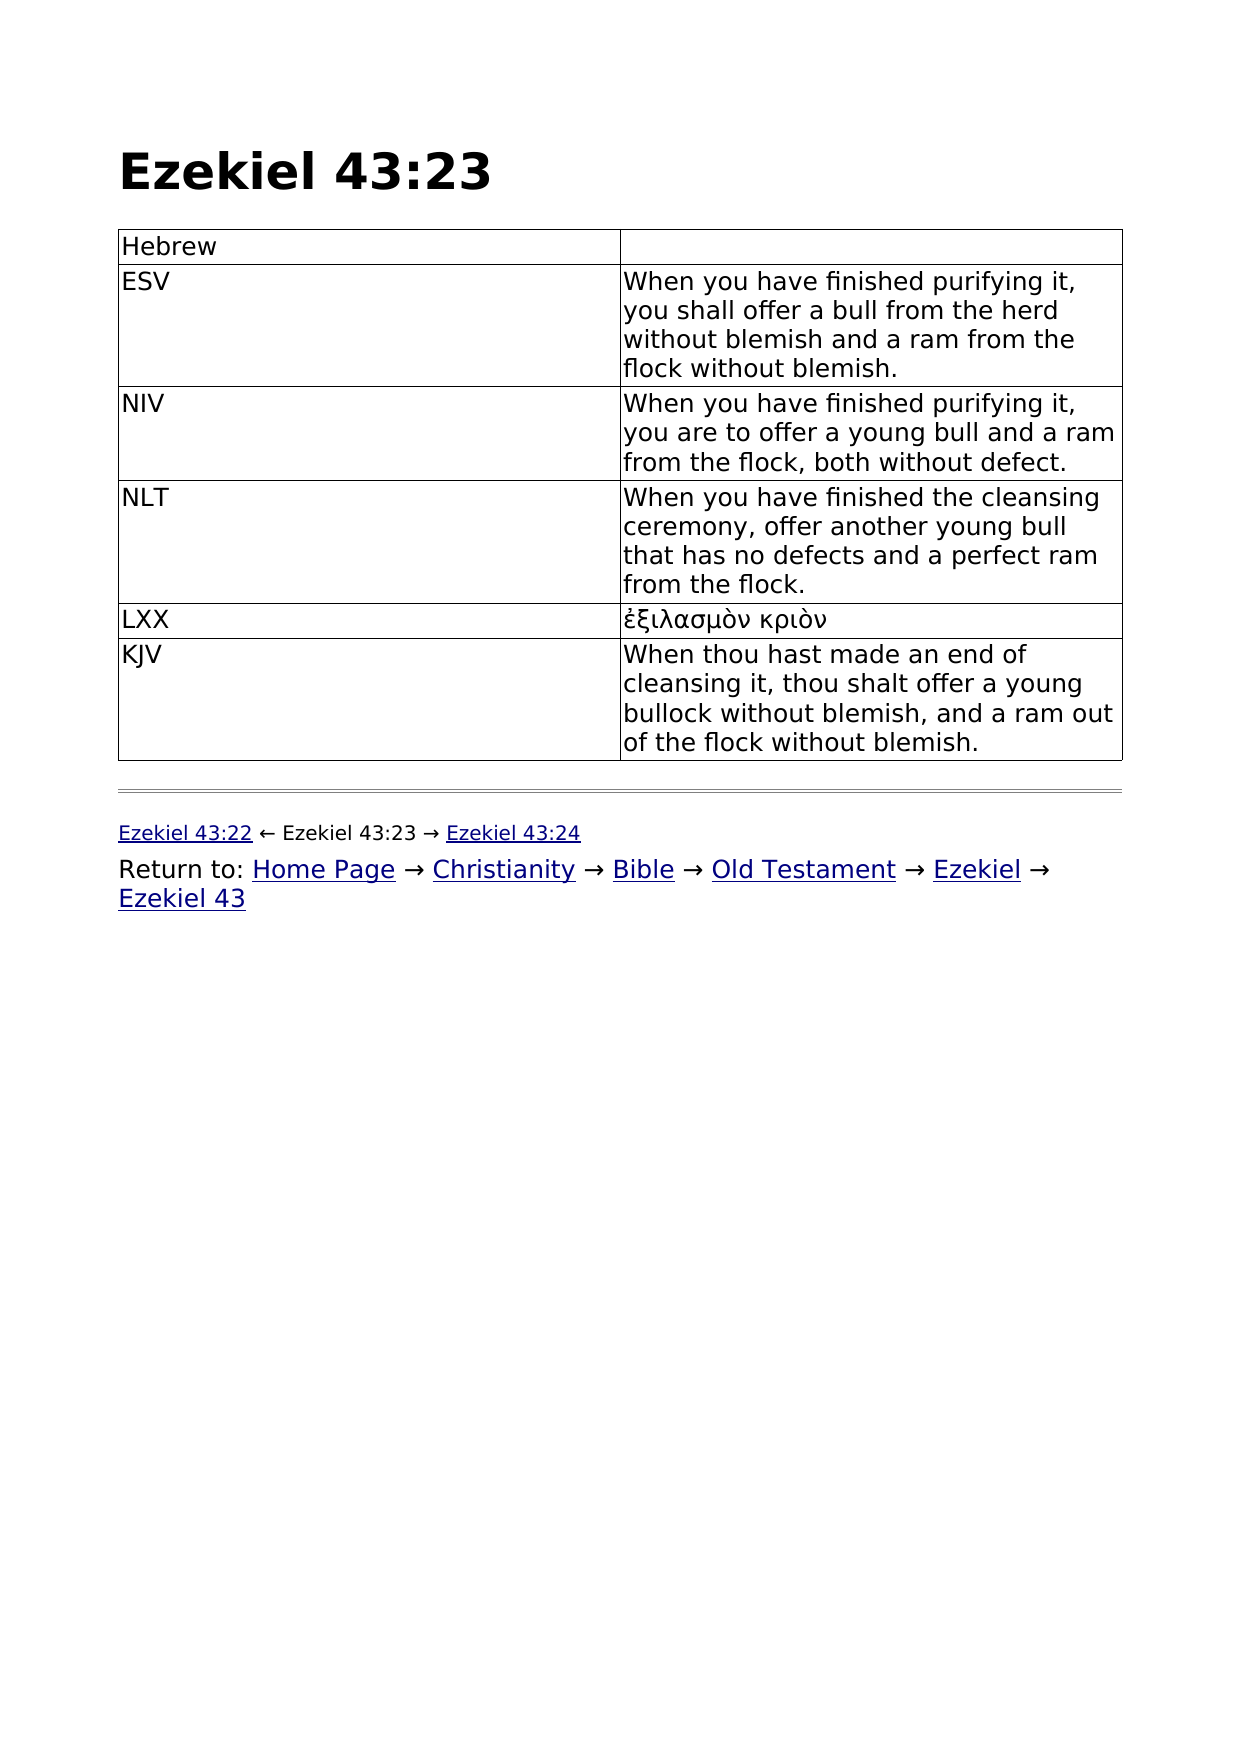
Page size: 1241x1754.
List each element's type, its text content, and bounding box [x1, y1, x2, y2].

table_cell When you have finished purifying it, you shall offer a bull from the herd without blemish and a ram from the flock without blemish. [621, 265, 1122, 386]
table_cell ἐξιλασμὸν κριὸν [621, 604, 1122, 637]
table_cell ESV [119, 265, 620, 386]
subtitle Ezekiel 43:23 [118, 143, 1122, 201]
text Return to: Home Page → Christianity → Bible → Old Testament → Ezekiel → Ezekiel 43 [118, 855, 1122, 914]
table_cell When you have finished the cleansing ceremony, offer another young bull that has no defects and a perfect ram from the flock. [621, 481, 1122, 602]
table_header Hebrew [119, 230, 620, 264]
text Ezekiel 43:22 ← Ezekiel 43:23 → Ezekiel 43:24 [118, 821, 1122, 855]
table_cell When thou hast made an end of cleansing it, thou shalt offer a young bullock without blemish, and a ram out of the flock without blemish. [621, 639, 1122, 760]
table_cell When you have finished purifying it, you are to offer a young bull and a ram from the flock, both without defect. [621, 387, 1122, 480]
table_cell NLT [119, 481, 620, 602]
table_cell KJV [119, 639, 620, 760]
table_header [621, 230, 1122, 264]
table_cell LXX [119, 604, 620, 637]
table_cell NIV [119, 387, 620, 480]
